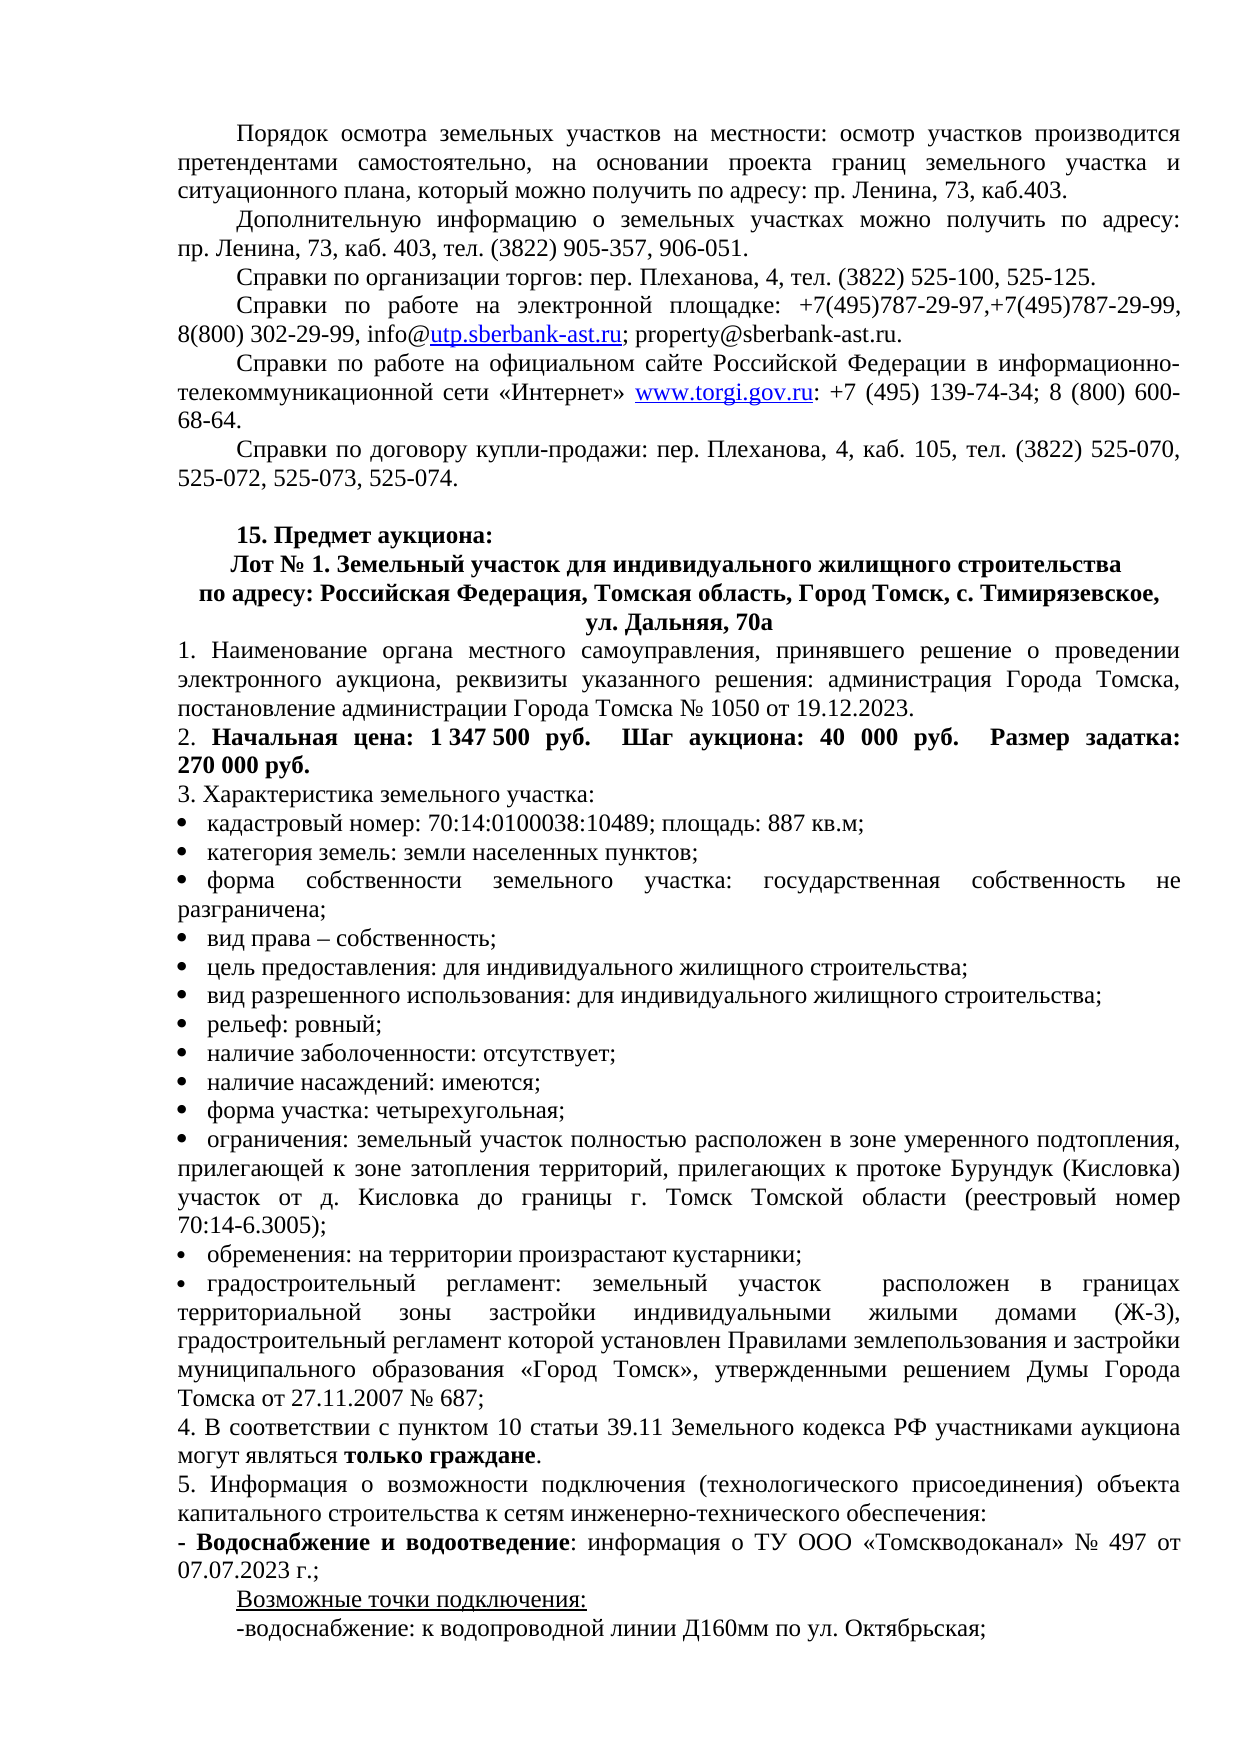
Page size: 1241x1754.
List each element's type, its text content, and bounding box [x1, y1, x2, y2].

list категория земель: земли населенных пунктов; [177, 837, 1181, 866]
text 1. Наименование органа местного самоуправления, принявшего решение о проведении электронного аукциона, реквизиты указанного решения: администрация Города Томска, постановление администрации Города Томска № 1050 от 19.12.2023. [177, 636, 1181, 722]
list вид права – собственность; [177, 923, 1181, 952]
list рельеф: ровный; [177, 1009, 1181, 1038]
text - Водоснабжение и водоотведение: информация о ТУ ООО «Томскводоканал» № 497 от 07.07.2023 г.; [177, 1527, 1181, 1584]
text Справки по организации торгов: пер. Плеханова, 4, тел. (3822) 525-100, 525-125. [177, 262, 1181, 291]
text Возможные точки подключения: [177, 1584, 1181, 1613]
text 2. Начальная цена: 1 347 500 руб. Шаг аукциона: 40 000 руб. Размер задатка: 270 000 руб. [177, 722, 1181, 779]
list кадастровый номер: 70:14:0100038:10489; площадь: 887 кв.м; [177, 808, 1181, 837]
list наличие насаждений: имеются; [177, 1067, 1181, 1096]
list форма собственности земельного участка: государственная собственность не разграничена; [177, 866, 1181, 923]
text Справки по работе на электронной площадке: +7(495)787-29-97,+7(495)787-29-99, 8(800) 302-29-99, info@utp.sberbank-ast.ru; property@sberbank-ast.ru. [177, 291, 1181, 348]
list форма участка: четырехугольная; [177, 1096, 1181, 1124]
list наличие заболоченности: отсутствует; [177, 1038, 1181, 1067]
list ограничения: земельный участок полностью расположен в зоне умеренного подтопления, прилегающей к зоне затопления территорий, прилегающих к протоке Бурундук (Кисловка) участок от д. Кисловка до границы г. Томск Томской области (реестровый номер 70:14‑6.3005); [177, 1124, 1181, 1239]
text Порядок осмотра земельных участков на местности: осмотр участков производится претендентами самостоятельно, на основании проекта границ земельного участка и ситуационного плана, который можно получить по адресу: пр. Ленина, 73, каб.403. [177, 118, 1181, 204]
list обременения: на территории произрастают кустарники; [177, 1239, 1181, 1268]
text -водоснабжение: к водопроводной линии Д160мм по ул. Октябрьская; [177, 1613, 1181, 1642]
text Лот № 1. Земельный участок для индивидуального жилищного строительства [177, 549, 1181, 578]
list градостроительный регламент: земельный участок расположен в границах территориальной зоны застройки индивидуальными жилыми домами (Ж-3), градостроительный регламент которой установлен Правилами землепользования и застройки муниципального образования «Город Томск», утвержденными решением Думы Города Томска от 27.11.2007 № 687; [177, 1268, 1181, 1412]
list цель предоставления: для индивидуального жилищного строительства; [177, 952, 1181, 981]
text Дополнительную информацию о земельных участках можно получить по адресу: пр. Ленина, 73, каб. 403, тел. (3822) 905-357, 906-051. [177, 204, 1181, 262]
text 3. Характеристика земельного участка: [177, 779, 1181, 808]
text 15. Предмет аукциона: [177, 521, 1181, 549]
text Справки по работе на официальном сайте Российской Федерации в информационно-телекоммуникационной сети «Интернет» www.torgi.gov.ru: +7 (495) 139-74-34; 8 (800) 600-68-64. [177, 348, 1181, 434]
text Справки по договору купли-продажи: пер. Плеханова, 4, каб. 105, тел. (3822) 525-070, 525-072, 525-073, 525-074. [177, 434, 1181, 492]
text по адресу: Российская Федерация, Томская область, Город Томск, с. Тимирязевское, ул. Дальняя, 70а [177, 578, 1181, 636]
text 5. Информация о возможности подключения (технологического присоединения) объекта капитального строительства к сетям инженерно-технического обеспечения: [177, 1469, 1181, 1527]
list вид разрешенного использования: для индивидуального жилищного строительства; [177, 981, 1181, 1009]
text 4. В соответствии с пунктом 10 статьи 39.11 Земельного кодекса РФ участниками аукциона могут являться только граждане. [177, 1412, 1181, 1469]
